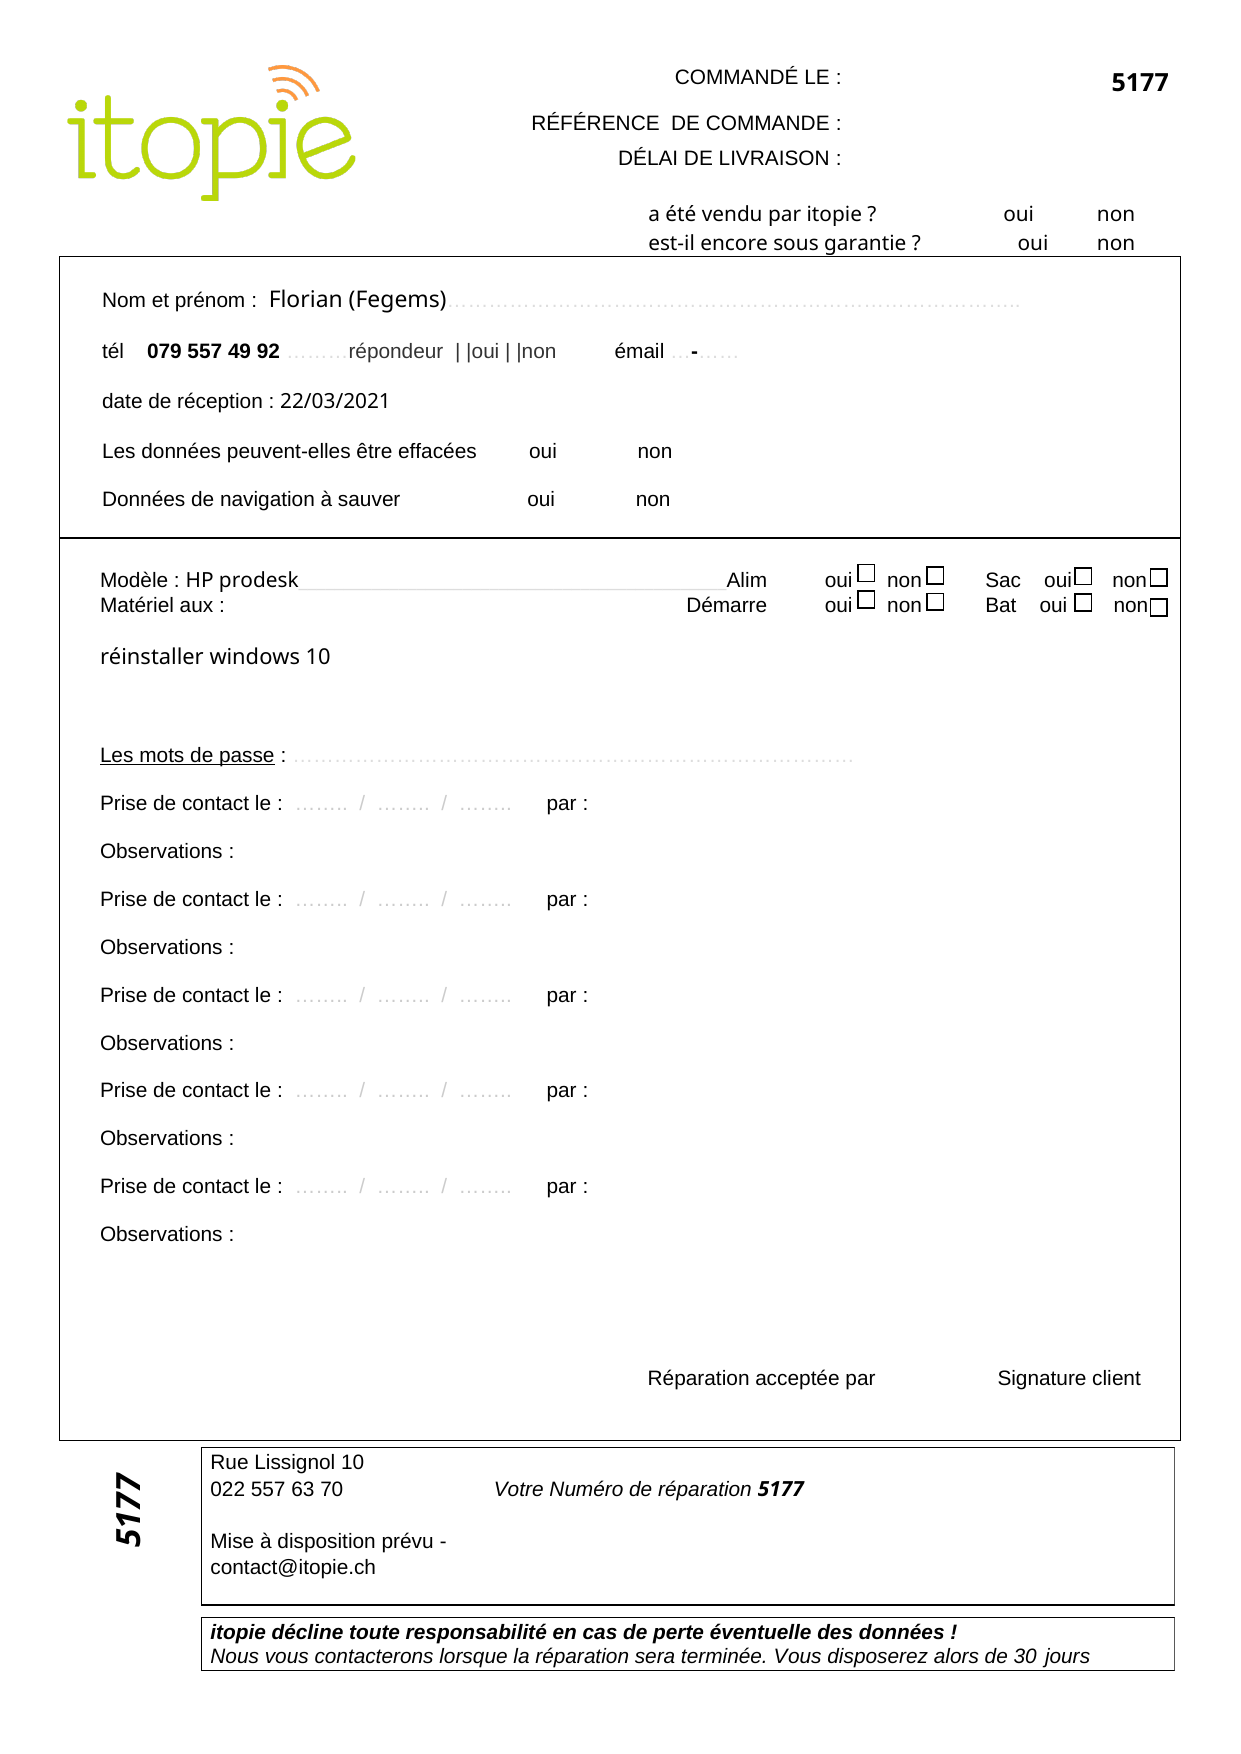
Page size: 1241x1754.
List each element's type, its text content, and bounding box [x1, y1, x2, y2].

text Matériel aux : Démarre oui non Bat oui non [60, 590, 1180, 617]
table_header COMMANDÉ LE : [490, 59, 847, 104]
text Nom et prénom : Florian (Fegems)……………………………………………………………………….. [60, 280, 1180, 314]
text Modèle : HP prodesk Alim oui non Sac oui non [60, 562, 856, 590]
text Prise de contact le : …….. / …….. / …….. par : [60, 1171, 1180, 1198]
text Les données peuvent-elles être effacées oui non [60, 436, 1180, 463]
text Modèle : HP prodesk Alim oui non Sac oui non [879, 562, 925, 590]
text Modèle : HP prodesk Alim oui non Sac oui non [948, 562, 1180, 590]
table_cell RÉFÉRENCE DE COMMANDE : [490, 105, 847, 140]
table_header 5177 [59, 1441, 195, 1677]
table_cell [847, 140, 1180, 175]
text Prise de contact le : …….. / …….. / …….. par : [60, 1075, 1180, 1102]
text date de réception : 22/03/2021 [60, 383, 1180, 415]
table_header 5177 [847, 59, 1180, 104]
text Observations : [60, 1123, 1180, 1150]
text Observations : [60, 836, 1180, 863]
text Les mots de passe : ……………………………………………………………………… [60, 740, 1180, 767]
text Observations : [60, 931, 1180, 958]
text Prise de contact le : …….. / …….. / …….. par : [60, 788, 1180, 815]
text Prise de contact le : …….. / …….. / …….. par : [60, 979, 1180, 1006]
text Prise de contact le : …….. / …….. / …….. par : [60, 883, 1180, 911]
text Observations : [60, 1219, 1180, 1246]
table_cell [847, 105, 1180, 140]
text a été vendu par itopie ? oui non [59, 199, 1181, 228]
table_cell DÉLAI DE LIVRAISON : [490, 140, 847, 175]
text Réparation acceptée par Signature client [60, 1363, 1180, 1390]
text est-il encore sous garantie ? oui non [59, 228, 1181, 256]
text Données de navigation à sauver oui non [60, 484, 1180, 511]
text tél 079 557 49 92 ………répondeur | |oui | |non émail …-…… [60, 335, 1180, 362]
table_header Rue Lissignol 10 022 557 63 70 Votre Numéro de réparation 5177 Mise à disposition prévu - contact@itopie.ch [195, 1441, 1180, 1611]
picture [67, 65, 356, 201]
text réinstaller windows 10 [60, 638, 1180, 671]
table_cell itopie décline toute responsabilité en cas de perte éventuelle des données ! Nous vous contacterons lorsque la réparation sera terminée. Vous disposerez alors de 30 jours [195, 1611, 1180, 1677]
text Observations : [60, 1027, 1180, 1054]
